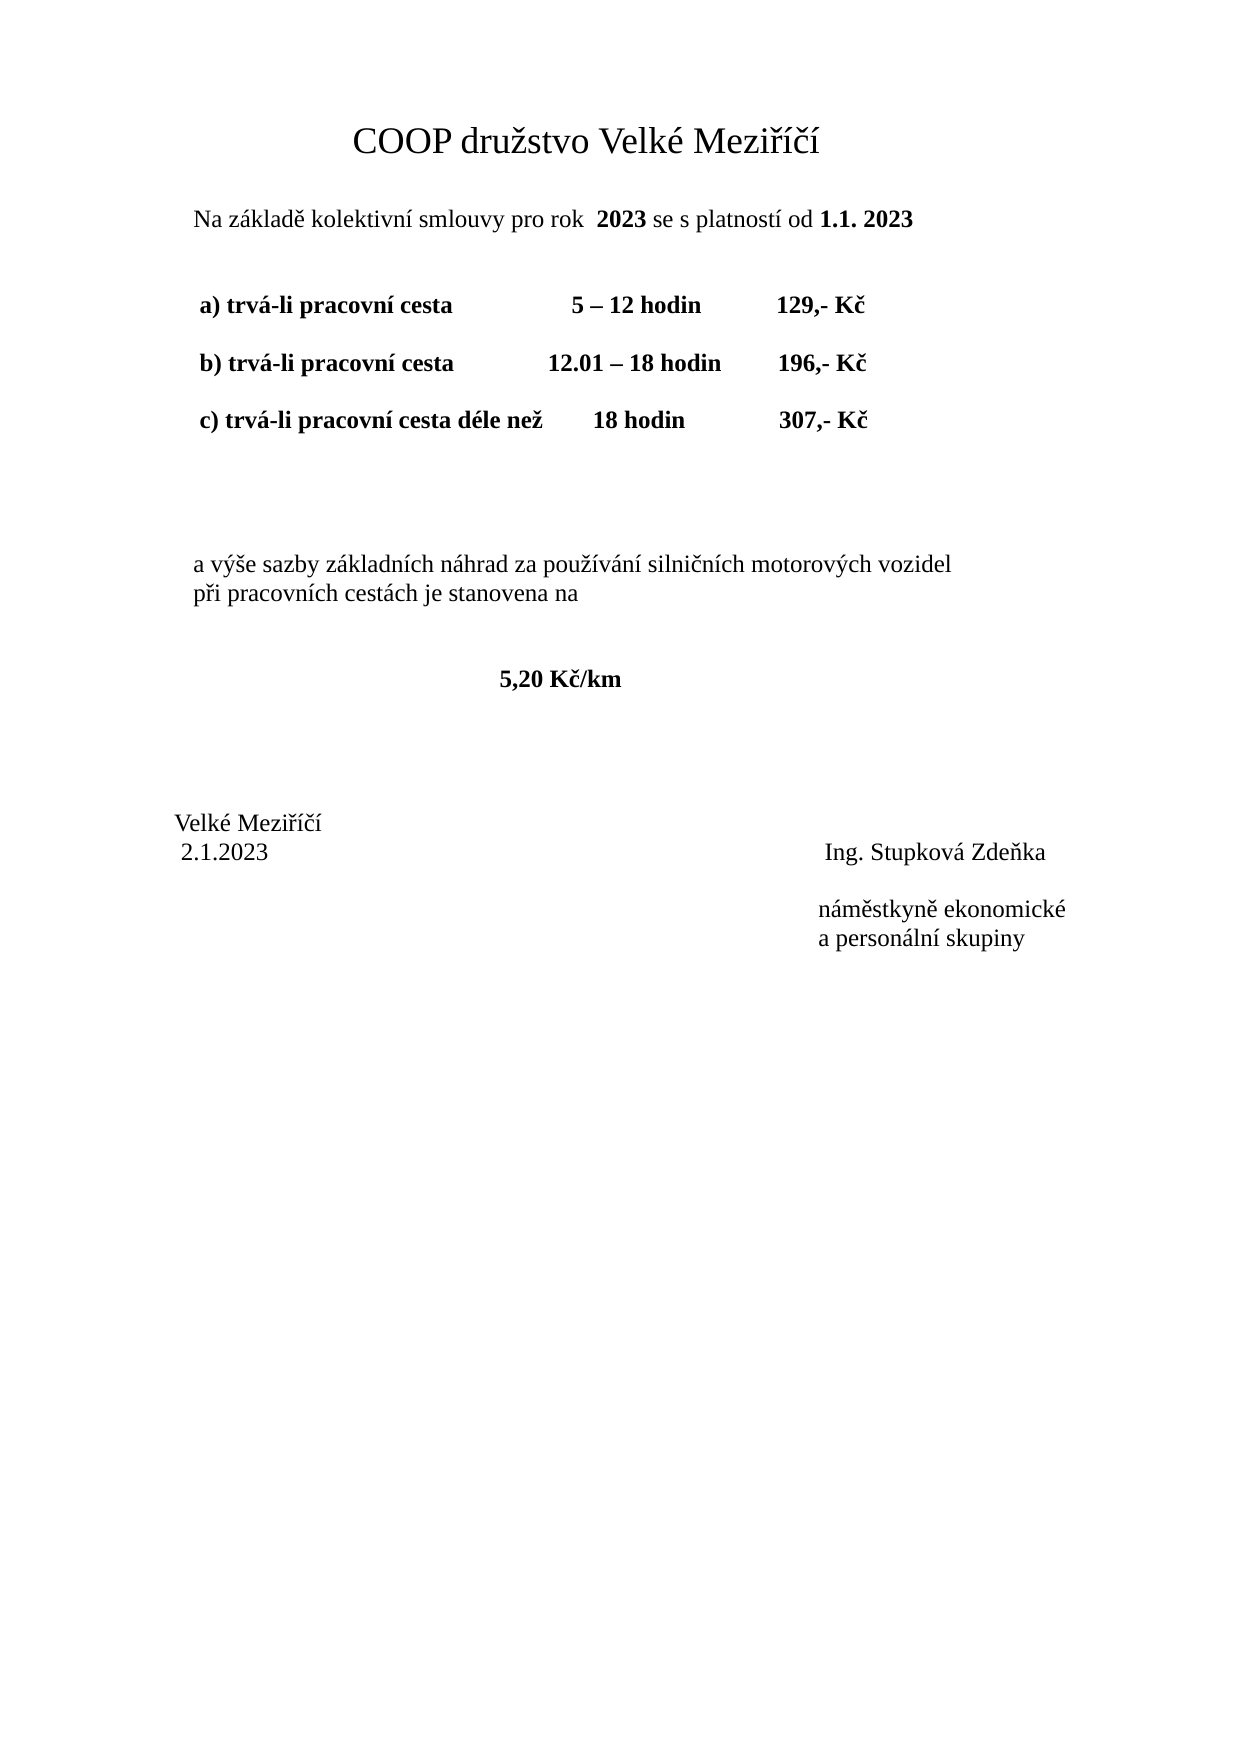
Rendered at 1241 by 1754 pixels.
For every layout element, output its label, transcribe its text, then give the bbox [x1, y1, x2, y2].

text a personální skupiny [118, 923, 1122, 952]
text při pracovních cestách je stanovena na [118, 578, 1122, 607]
text Velké Meziříčí [118, 808, 1122, 837]
text náměstkyně ekonomické [118, 894, 1122, 923]
text c) trvá-li pracovní cesta déle než 18 hodin 307,- Kč [118, 406, 1122, 434]
text Na základě kolektivní smlouvy pro rok 2023 se s platností od 1.1. 2023 [118, 204, 1122, 233]
text 5,20 Kč/km [118, 664, 1122, 693]
text 2.1.2023 Ing. Stupková Zdeňka [118, 837, 1122, 866]
text a) trvá-li pracovní cesta 5 – 12 hodin 129,- Kč [118, 291, 1122, 319]
text b) trvá-li pracovní cesta 12.01 – 18 hodin 196,- Kč [118, 348, 1122, 377]
text COOP družstvo Velké Meziříčí [118, 118, 1122, 161]
text a výše sazby základních náhrad za používání silničních motorových vozidel [118, 549, 1122, 578]
